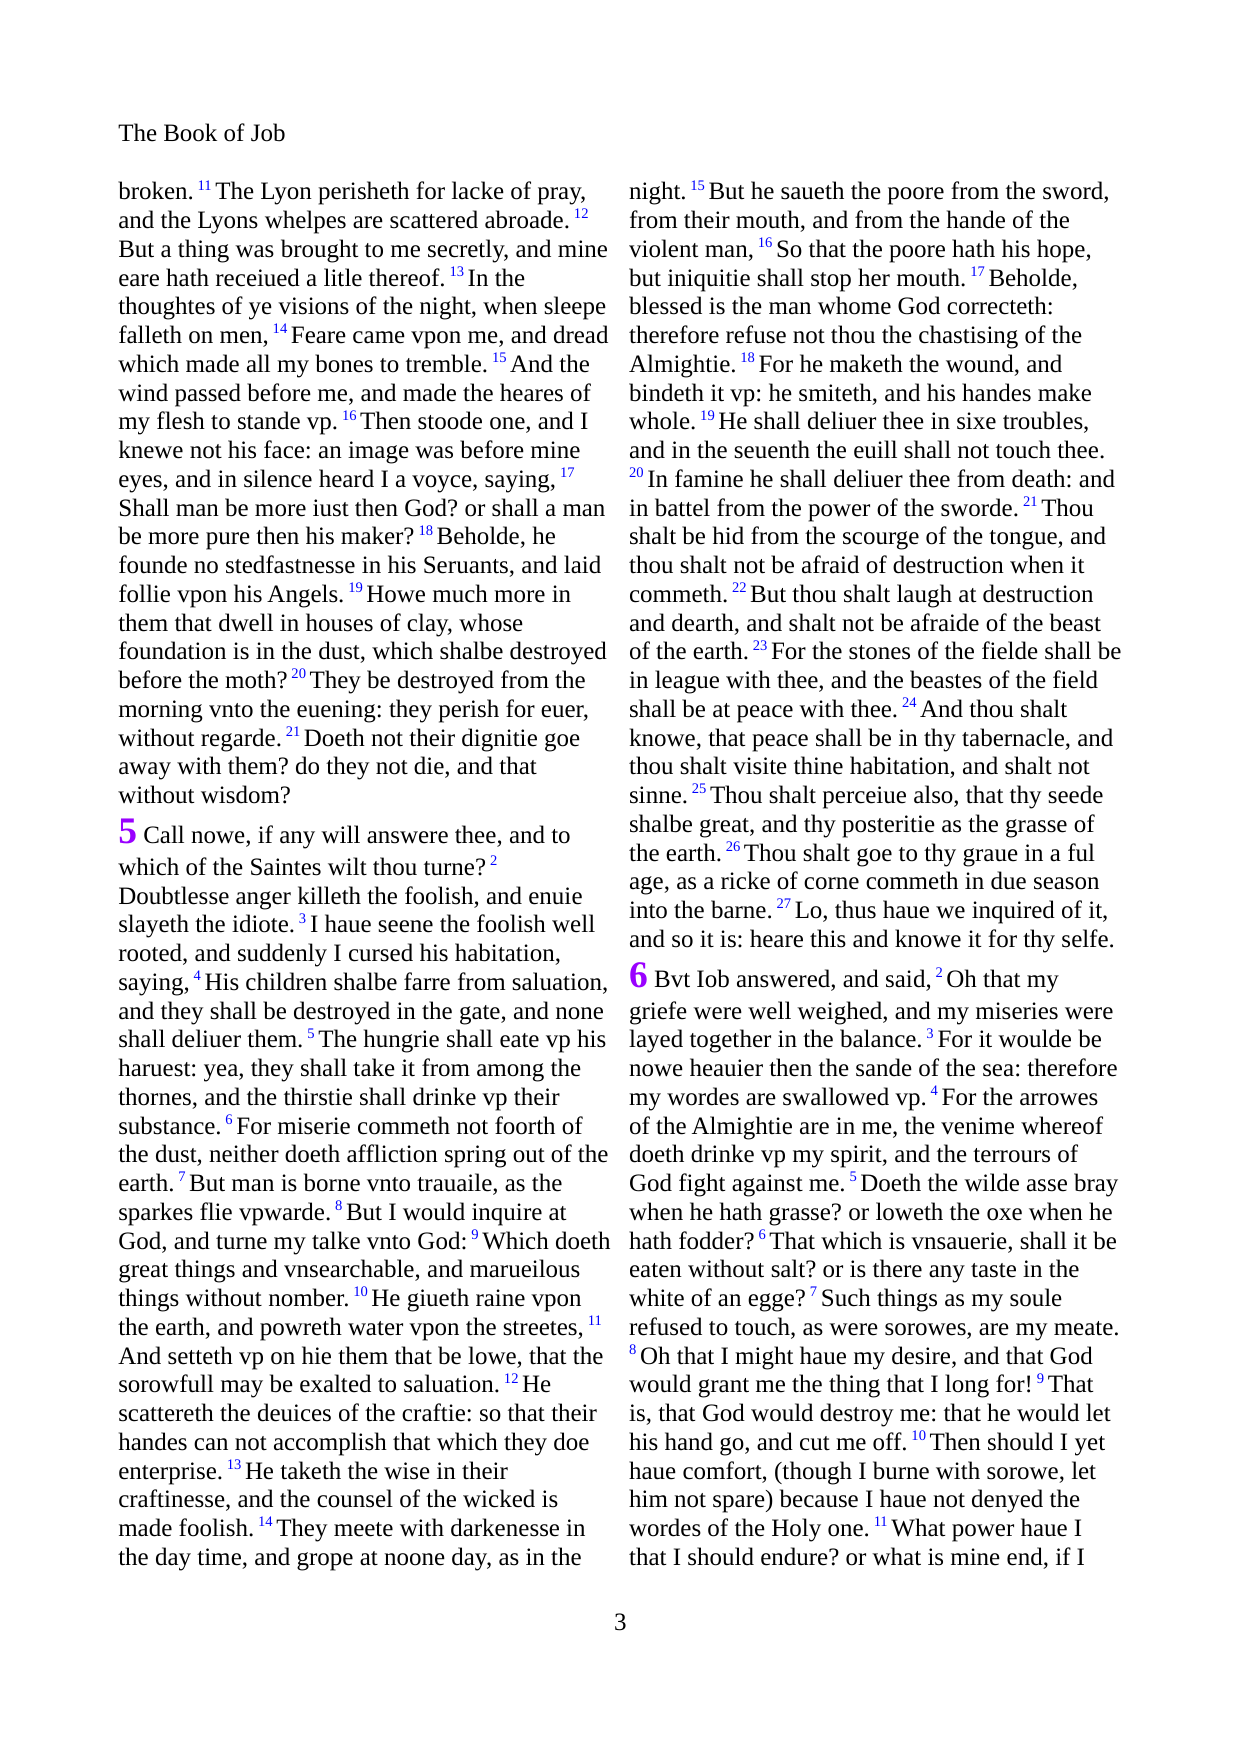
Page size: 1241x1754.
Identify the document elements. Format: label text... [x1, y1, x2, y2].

text 5 Call nowe, if any will answere thee, and to which of the Saintes wilt thou turne? 2 Doubtlesse anger killeth the foolish, and enuie slayeth the idiote. 3 I haue seene the foolish well rooted, and suddenly I cursed his habitation, saying, 4 His children shalbe farre from saluation, and they shall be destroyed in the gate, and none shall deliuer them. 5 The hungrie shall eate vp his haruest: yea, they shall take it from among the thornes, and the thirstie shall drinke vp their substance. 6 For miserie commeth not foorth of the dust, neither doeth affliction spring out of the earth. 7 But man is borne vnto trauaile, as the sparkes flie vpwarde. 8 But I would inquire at God, and turne my talke vnto God: 9 Which doeth great things and vnsearchable, and marueilous things without nomber. 10 He giueth raine vpon the earth, and powreth water vpon the streetes, 11 And setteth vp on hie them that be lowe, that the sorowfull may be exalted to saluation. 12 He scattereth the deuices of the craftie: so that their handes can not accomplish that which they doe enterprise. 13 He taketh the wise in their craftinesse, and the counsel of the wicked is made foolish. 14 They meete with darkenesse in the day time, and grope at noone day, as in the [118, 809, 611, 1571]
text broken. 11 The Lyon perisheth for lacke of pray, and the Lyons whelpes are scattered abroade. 12 But a thing was brought to me secretly, and mine eare hath receiued a litle thereof. 13 In the thoughtes of ye visions of the night, when sleepe falleth on men, 14 Feare came vpon me, and dread which made all my bones to tremble. 15 And the wind passed before me, and made the heares of my flesh to stande vp. 16 Then stoode one, and I knewe not his face: an image was before mine eyes, and in silence heard I a voyce, saying, 17 Shall man be more iust then God? or shall a man be more pure then his maker? 18 Beholde, he founde no stedfastnesse in his Seruants, and laid follie vpon his Angels. 19 Howe much more in them that dwell in houses of clay, whose foundation is in the dust, which shalbe destroyed before the moth? 20 They be destroyed from the morning vnto the euening: they perish for euer, without regarde. 21 Doeth not their dignitie goe away with them? do they not die, and that without wisdom? [118, 176, 611, 809]
text 6 Bvt Iob answered, and said, 2 Oh that my griefe were well weighed, and my miseries were layed together in the balance. 3 For it woulde be nowe heauier then the sande of the sea: therefore my wordes are swallowed vp. 4 For the arrowes of the Almightie are in me, the venime whereof doeth drinke vp my spirit, and the terrours of God fight against me. 5 Doeth the wilde asse bray when he hath grasse? or loweth the oxe when he hath fodder? 6 That which is vnsauerie, shall it be eaten without salt? or is there any taste in the white of an egge? 7 Such things as my soule refused to touch, as were sorowes, are my meate. 8 Oh that I might haue my desire, and that God would grant me the thing that I long for! 9 That is, that God would destroy me: that he would let his hand go, and cut me off. 10 Then should I yet haue comfort, (though I burne with sorowe, let him not spare) because I haue not denyed the wordes of the Holy one. 11 What power haue I that I should endure? or what is mine end, if I [629, 953, 1122, 1571]
text night. 15 But he saueth the poore from the sword, from their mouth, and from the hande of the violent man, 16 So that the poore hath his hope, but iniquitie shall stop her mouth. 17 Beholde, blessed is the man whome God correcteth: therefore refuse not thou the chastising of the Almightie. 18 For he maketh the wound, and bindeth it vp: he smiteth, and his handes make whole. 19 He shall deliuer thee in sixe troubles, and in the seuenth the euill shall not touch thee. 20 In famine he shall deliuer thee from death: and in battel from the power of the sworde. 21 Thou shalt be hid from the scourge of the tongue, and thou shalt not be afraid of destruction when it commeth. 22 But thou shalt laugh at destruction and dearth, and shalt not be afraide of the beast of the earth. 23 For the stones of the fielde shall be in league with thee, and the beastes of the field shall be at peace with thee. 24 And thou shalt knowe, that peace shall be in thy tabernacle, and thou shalt visite thine habitation, and shalt not sinne. 25 Thou shalt perceiue also, that thy seede shalbe great, and thy posteritie as the grasse of the earth. 26 Thou shalt goe to thy graue in a ful age, as a ricke of corne commeth in due season into the barne. 27 Lo, thus haue we inquired of it, and so it is: heare this and knowe it for thy selfe. [629, 176, 1122, 953]
